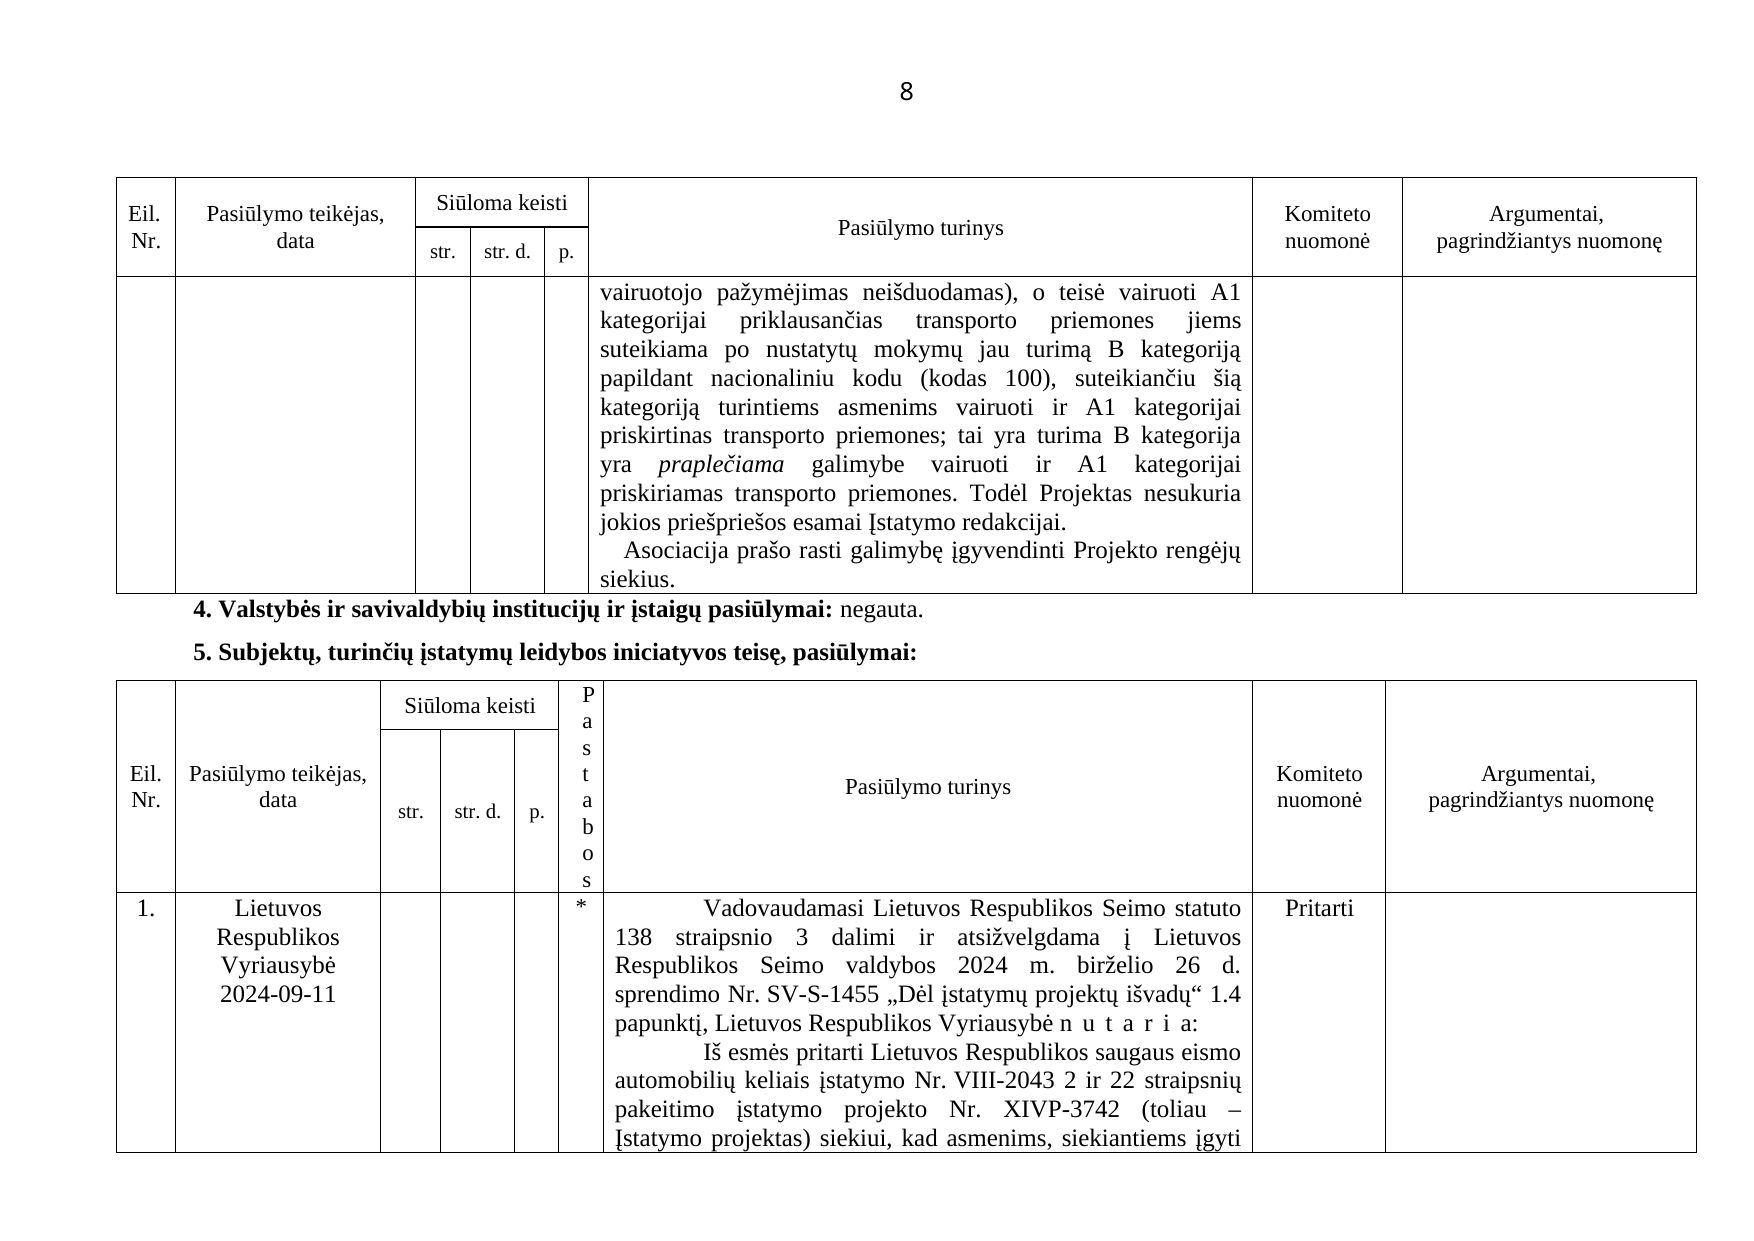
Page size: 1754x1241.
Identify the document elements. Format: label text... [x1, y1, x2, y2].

table_cell [416, 277, 470, 593]
table_cell [471, 277, 544, 593]
table_cell * [559, 893, 603, 1152]
table_cell [1403, 277, 1696, 593]
table_header Pasiūlymo turinys [589, 178, 1252, 276]
table_header Pasiūlymo teikėjas, data [176, 178, 415, 276]
table_cell Vadovaudamasi Lietuvos Respublikos Seimo statuto 138 straipsnio 3 dalimi ir atsižvelgdama į Lietuvos Respublikos Seimo valdybos 2024 m. birželio 26 d. sprendimo Nr. SV-S-1455 „Dėl įstatymų projektų išvadų“ 1.4 papunktį, Lietuvos Respublikos Vyriausybė nutaria: Iš esmės pritarti Lietuvos Respublikos saugaus eismo automobilių keliais įstatymo Nr. VIII-2043 2 ir 22 straipsnių pakeitimo įstatymo projekto Nr. XIVP-3742 (toliau – Įstatymo projektas) siekiui, kad asmenims, siekiantiems įgyti [604, 893, 1252, 1152]
subtitle 5. Subjektų, turinčių įstatymų leidybos iniciatyvos teisę, pasiūlymai: [118, 637, 1695, 666]
table_cell str. [416, 228, 470, 276]
table_cell [381, 893, 440, 1152]
table_header Pasiūlymo turinys [604, 681, 1252, 892]
table_header Pasiūlymo teikėjas, data [176, 681, 380, 892]
table_header Pastabos [559, 681, 603, 892]
table_cell [117, 277, 175, 593]
table_header Komiteto nuomonė [1253, 681, 1385, 892]
table_cell str. d. [441, 730, 514, 892]
table_cell [1386, 893, 1696, 1152]
table_cell str. d. [471, 228, 544, 276]
table_cell 1. [117, 893, 175, 1152]
table_cell [545, 277, 588, 593]
table_cell p. [515, 730, 558, 892]
table_cell [1253, 277, 1402, 593]
table_header Argumentai, pagrindžiantys nuomonę [1403, 178, 1696, 276]
table_cell p. [545, 228, 588, 276]
table_cell vairuotojo pažymėjimas neišduodamas), o teisė vairuoti A1 kategorijai priklausančias transporto priemones jiems suteikiama po nustatytų mokymų jau turimą B kategoriją papildant nacionaliniu kodu (kodas 100), suteikiančiu šią kategoriją turintiems asmenims vairuoti ir A1 kategorijai priskirtinas transporto priemones; tai yra turima B kategorija yra praplečiama galimybe vairuoti ir A1 kategorijai priskiriamas transporto priemones. Todėl Projektas nesukuria jokios priešpriešos esamai Įstatymo redakcijai. Asociacija prašo rasti galimybę įgyvendinti Projekto rengėjų siekius. [589, 277, 1252, 593]
table_header Argumentai, pagrindžiantys nuomonę [1386, 681, 1696, 892]
subtitle 4. Valstybės ir savivaldybių institucijų ir įstaigų pasiūlymai: negauta. [118, 594, 1695, 623]
table_header Komiteto nuomonė [1253, 178, 1402, 276]
table_cell str. [381, 730, 440, 892]
table_header Siūloma keisti [416, 178, 588, 226]
table_cell [441, 893, 514, 1152]
table_header Eil. Nr. [117, 681, 175, 892]
table_cell [176, 277, 415, 593]
table_cell Lietuvos Respublikos Vyriausybė 2024-09-11 [176, 893, 380, 1152]
table_cell Pritarti [1253, 893, 1385, 1152]
table_cell [515, 893, 558, 1152]
table_header Siūloma keisti [381, 681, 558, 729]
table_header Eil. Nr. [117, 178, 175, 276]
